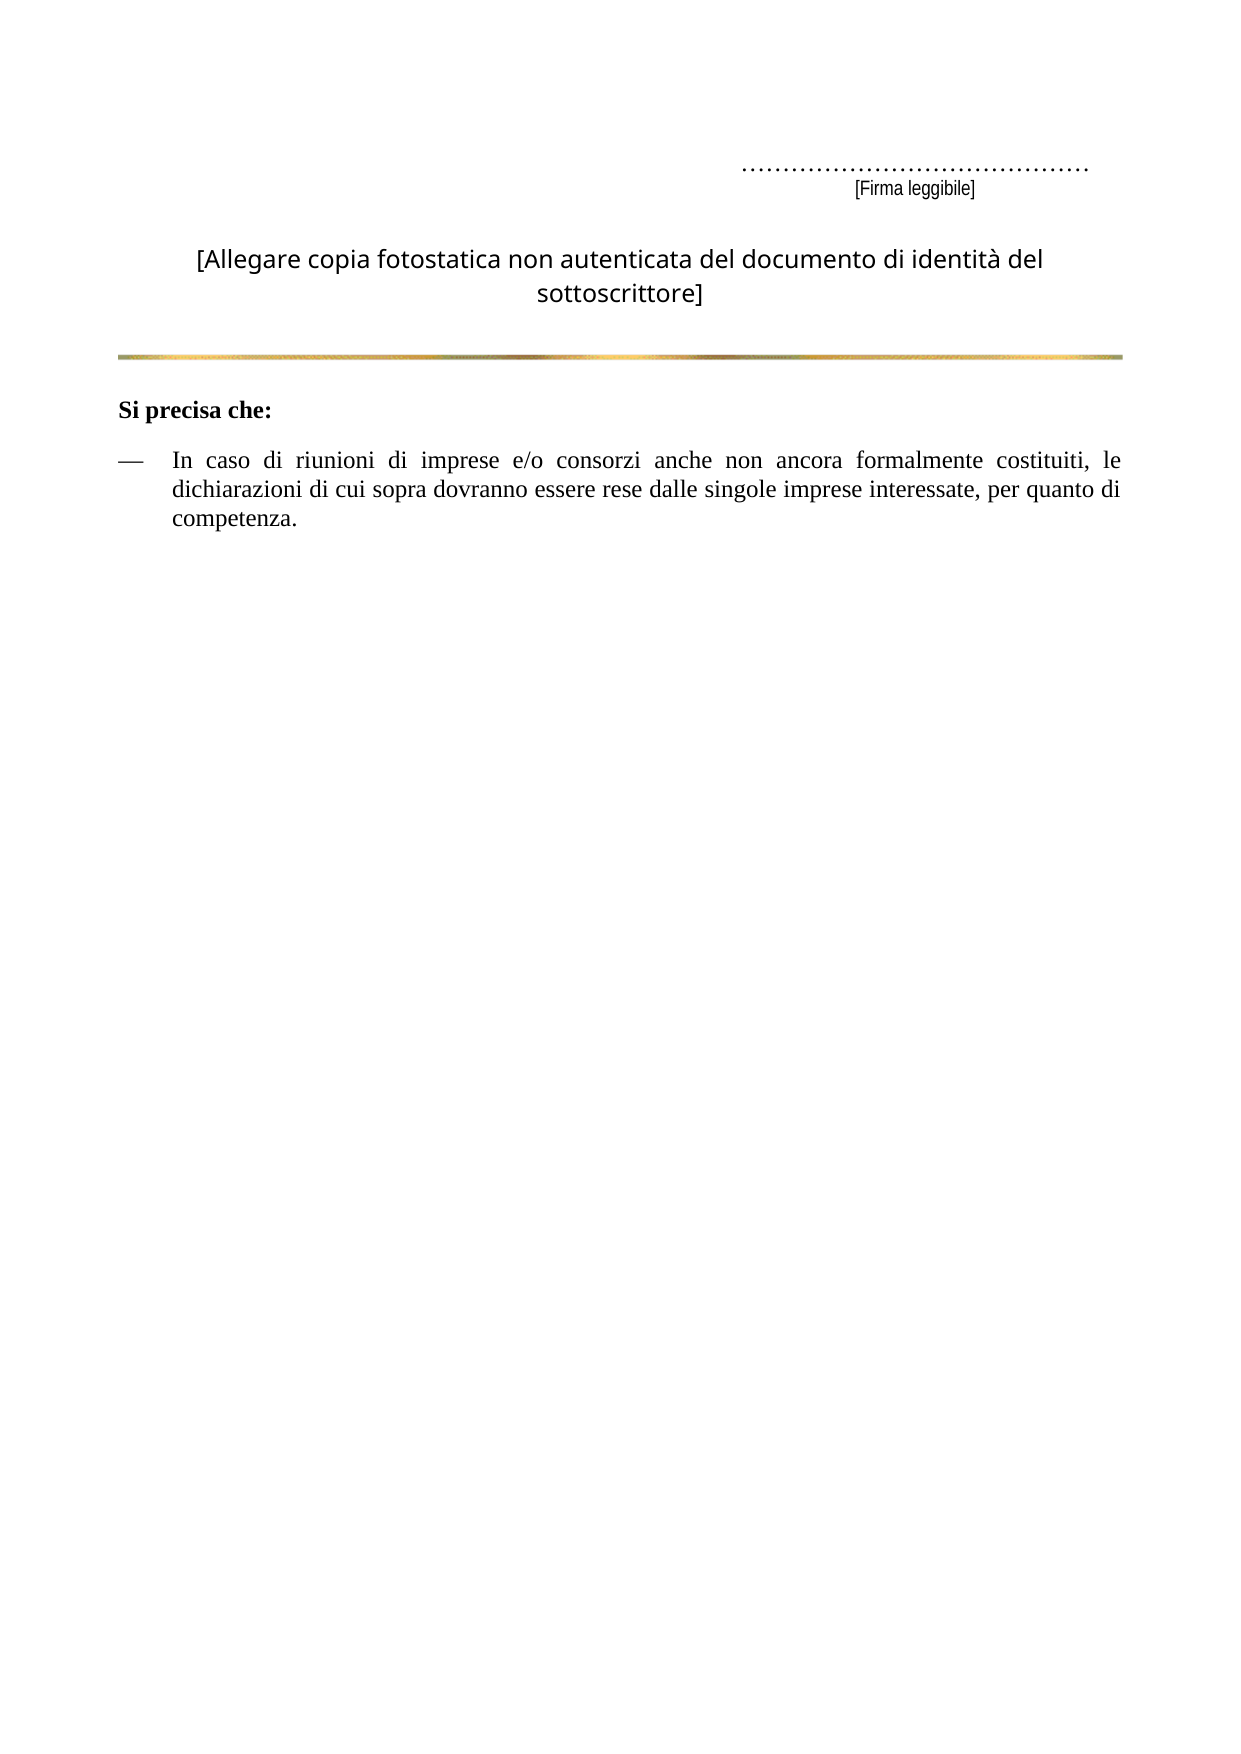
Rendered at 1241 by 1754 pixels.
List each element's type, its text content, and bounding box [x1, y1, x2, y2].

list In caso di riunioni di imprese e/o consorzi anche non ancora formalmente costituiti, le dichiarazioni di cui sopra dovranno essere rese dalle singole imprese interessate, per quanto di competenza. [118, 446, 1122, 532]
text Si precisa che: [118, 395, 1122, 424]
text [Allegare copia fotostatica non autenticata del documento di identità del sottoscrittore] [118, 242, 1122, 310]
text [Firma leggibile] [708, 176, 1122, 200]
text …………………………………… [708, 148, 1122, 176]
